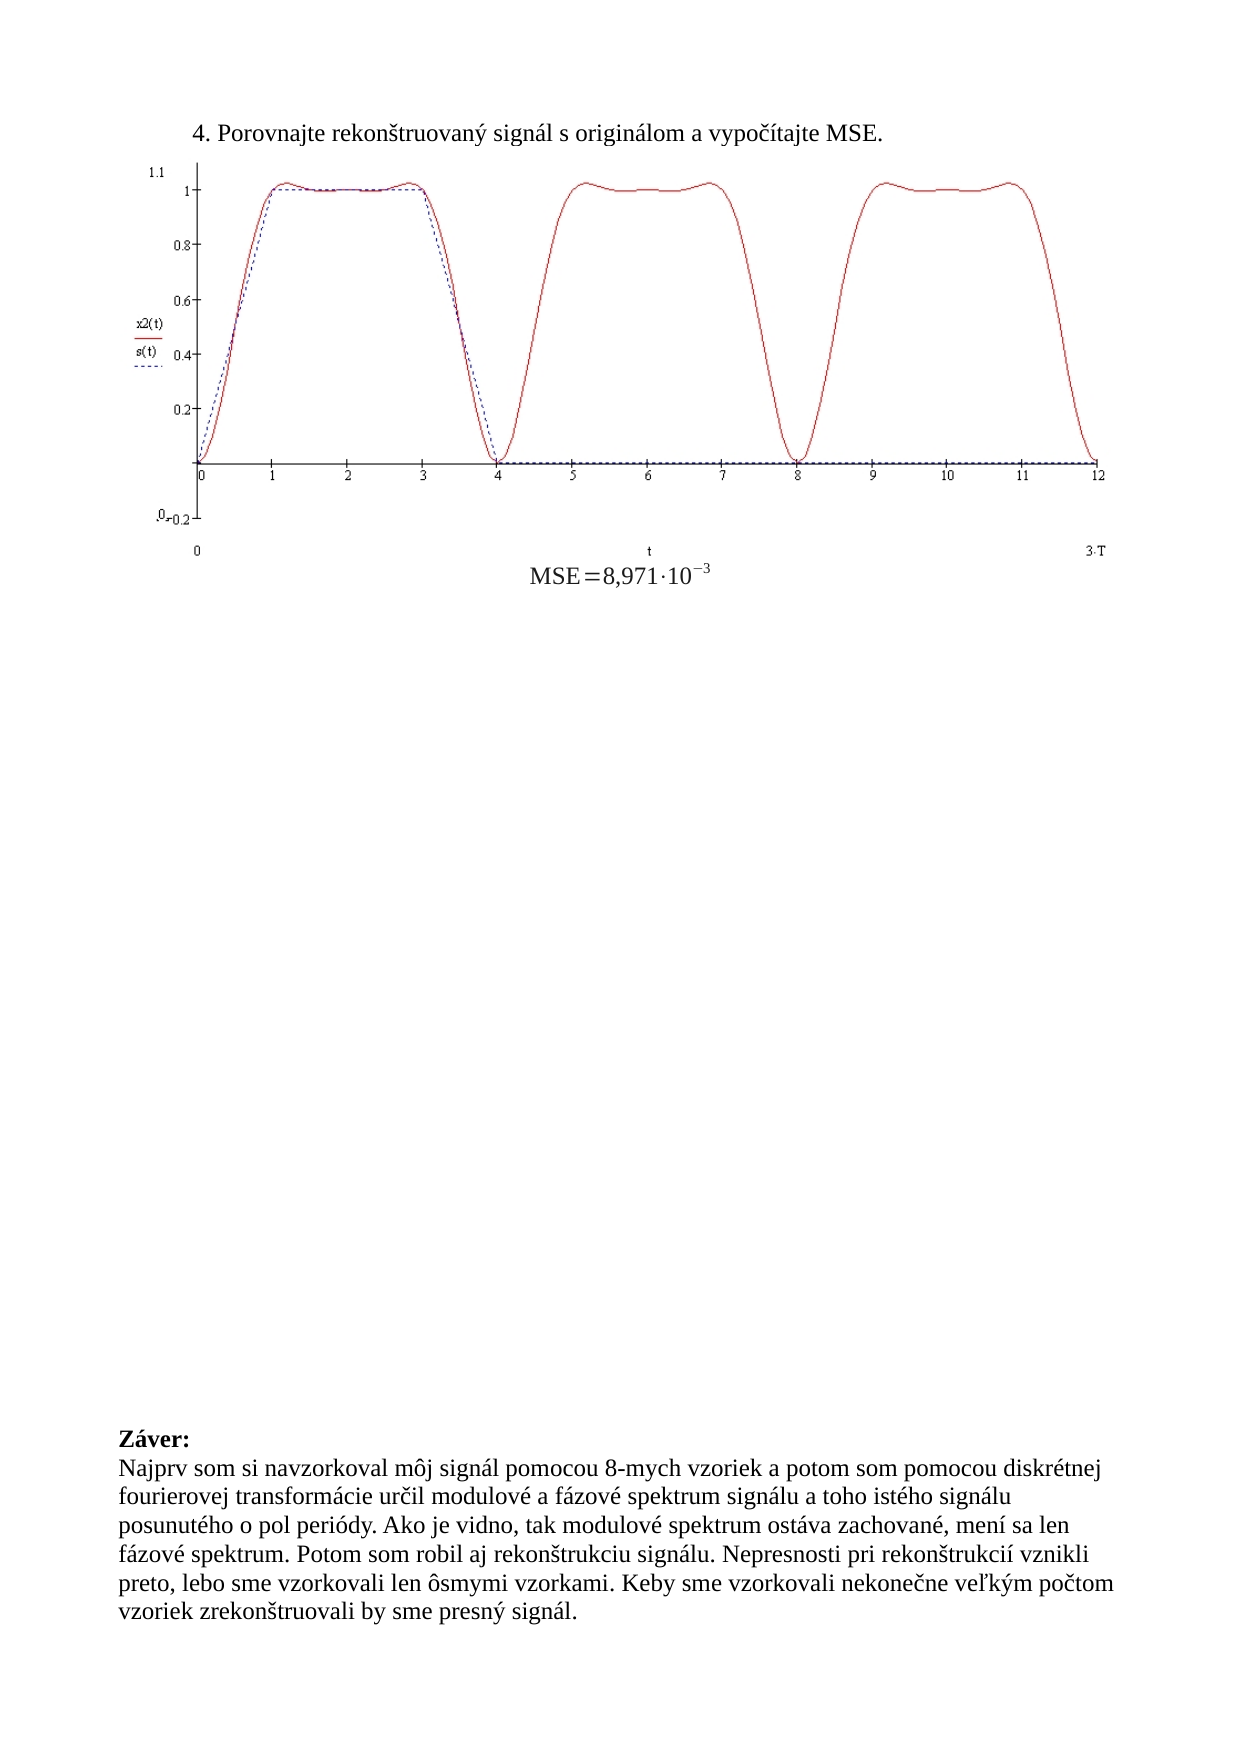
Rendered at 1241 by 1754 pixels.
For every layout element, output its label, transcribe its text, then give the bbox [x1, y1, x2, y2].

picture [118, 146, 1122, 559]
text Najprv som si navzorkoval môj signál pomocou 8-mych vzoriek a potom som pomocou diskrétnej fourierovej transformácie určil modulové a fázové spektrum signálu a toho istého signálu posunutého o pol periódy. Ako je vidno, tak modulové spektrum ostáva zachované, mení sa len fázové spektrum. Potom som robil aj rekonštrukciu signálu. Nepresnosti pri rekonštrukcií vznikli preto, lebo sme vzorkovali len ôsmymi vzorkami. Keby sme vzorkovali nekonečne veľkým počtom vzoriek zrekonštruovali by sme presný signál. [118, 1453, 1122, 1625]
text Záver: [118, 1424, 1122, 1453]
text 4. Porovnajte rekonštruovaný signál s originálom a vypočítajte MSE. [118, 118, 1122, 146]
